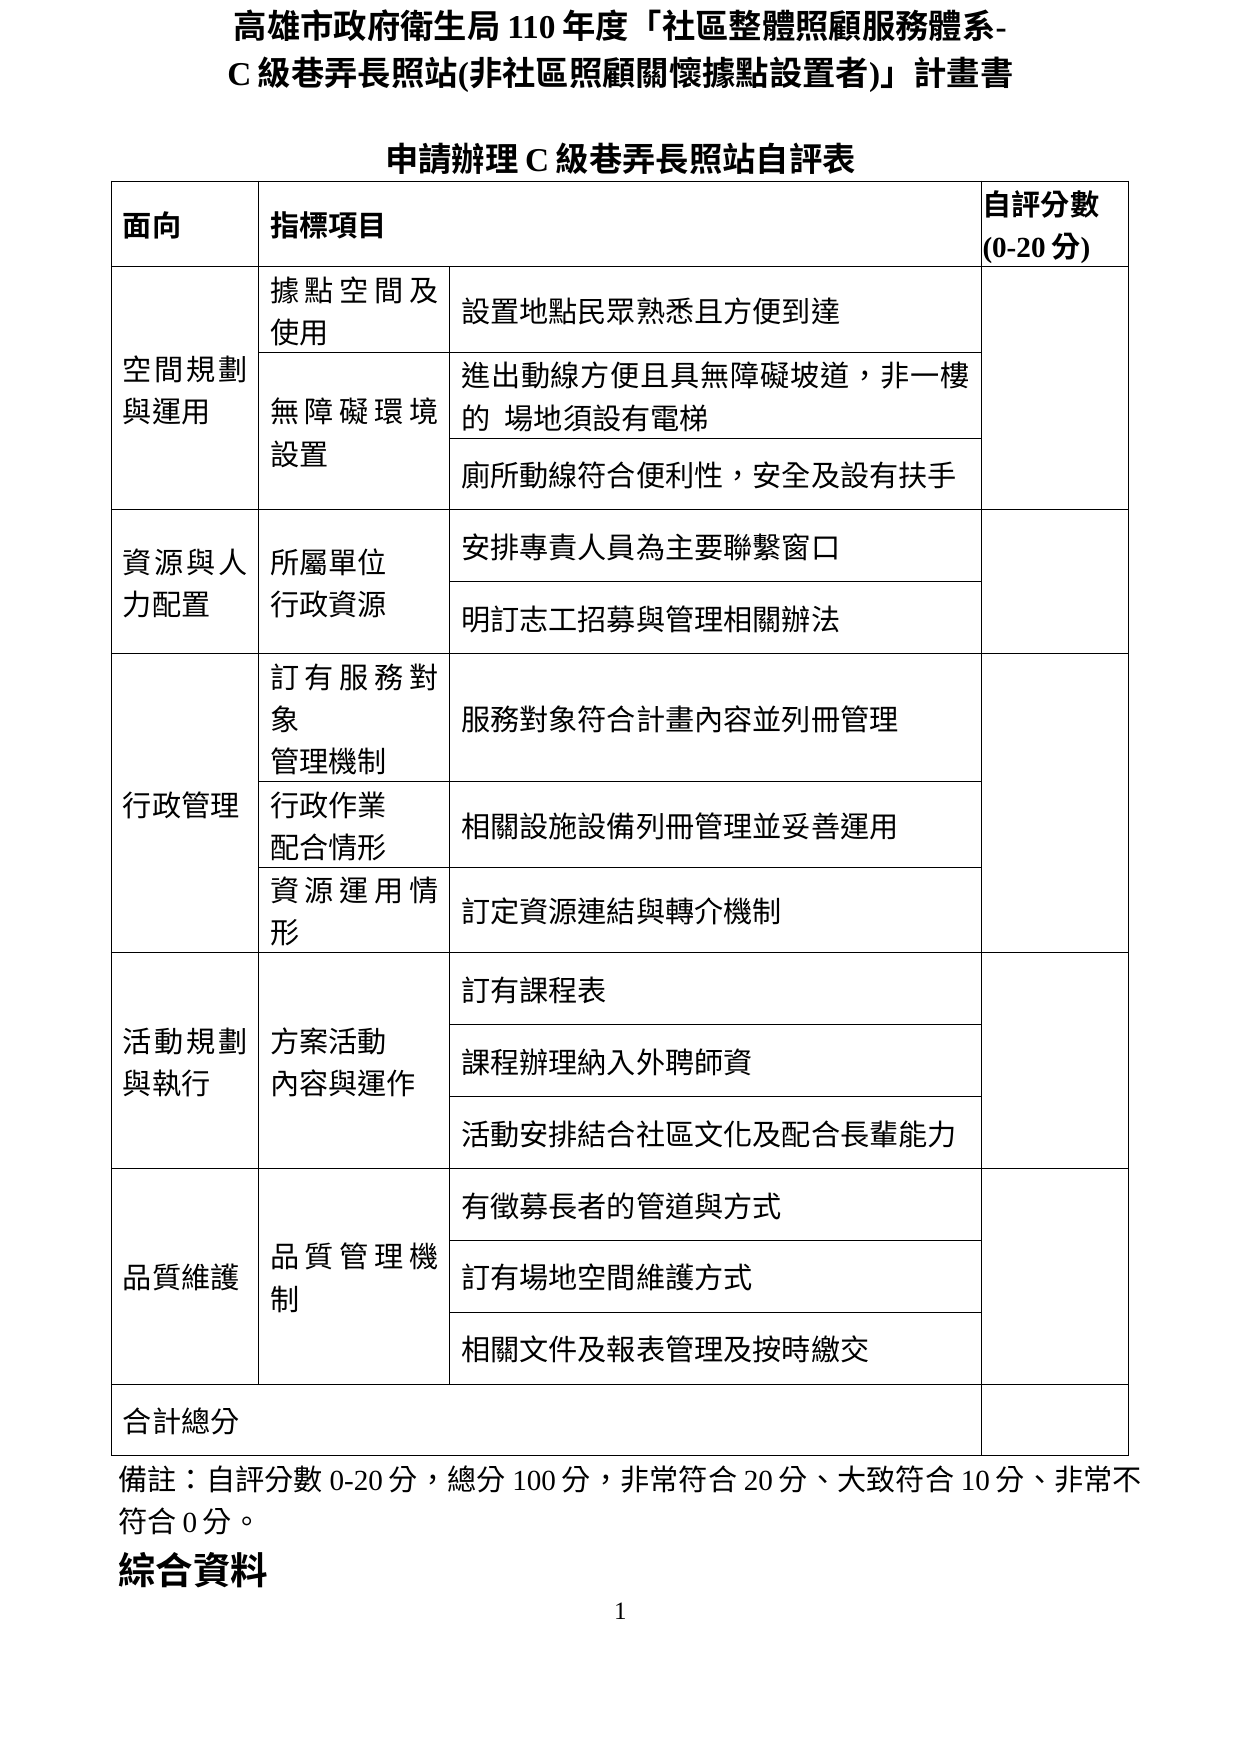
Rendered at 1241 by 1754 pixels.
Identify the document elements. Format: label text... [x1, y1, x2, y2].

table_cell 合計總分 [112, 1385, 981, 1455]
table_cell [982, 510, 1128, 653]
table_cell [982, 654, 1128, 952]
text 高雄市政府衛生局110年度「社區整體照顧服務體系- [118, 0, 1122, 48]
text 備註：自評分數0-20分，總分100分，非常符合20分、大致符合10分、非常不符合0分。 [118, 1456, 1143, 1541]
table_cell 設置地點民眾熟悉且方便到達 [450, 267, 981, 352]
table_cell 方案活動 內容與運作 [259, 953, 449, 1168]
table_cell 安排專責人員為主要聯繫窗口 [450, 510, 981, 581]
table_header 面向 [112, 182, 258, 266]
table_header 自評分數 (0-20分) [982, 182, 1128, 266]
table_cell 據點空間及使用 [259, 267, 449, 352]
text C級巷弄長照站(非社區照顧關懷據點設置者)」計畫書 [118, 48, 1122, 94]
table_cell 品質維護 [112, 1169, 258, 1383]
table_cell 無障礙環境設置 [259, 353, 449, 509]
table_header 指標項目 [259, 182, 981, 266]
table_cell 所屬單位 行政資源 [259, 510, 449, 653]
table_cell 訂定資源連結與轉介機制 [450, 868, 981, 952]
table_cell [982, 953, 1128, 1168]
table_cell 訂有課程表 [450, 953, 981, 1024]
table_cell [982, 1385, 1128, 1455]
table_cell 相關文件及報表管理及按時繳交 [450, 1313, 981, 1383]
table_cell 行政管理 [112, 654, 258, 952]
table_cell 明訂志工招募與管理相關辦法 [450, 582, 981, 653]
table_cell 訂有場地空間維護方式 [450, 1241, 981, 1312]
table_cell 服務對象符合計畫內容並列冊管理 [450, 654, 981, 781]
text 申請辦理C級巷弄長照站自評表 [118, 132, 1122, 181]
table_cell 訂有服務對象 管理機制 [259, 654, 449, 781]
table_cell 品質管理機制 [259, 1169, 449, 1383]
table_cell 進出動線方便且具無障礙坡道，非一樓的 場地須設有電梯 [450, 353, 981, 437]
table_cell 相關設施設備列冊管理並妥善運用 [450, 782, 981, 867]
text 綜合資料 [118, 1541, 1122, 1595]
table_cell 廁所動線符合便利性，安全及設有扶手 [450, 439, 981, 509]
table_cell 有徵募長者的管道與方式 [450, 1169, 981, 1240]
table_cell 活動安排結合社區文化及配合長輩能力 [450, 1097, 981, 1168]
table_cell 課程辦理納入外聘師資 [450, 1025, 981, 1096]
table_cell 空間規劃與運用 [112, 267, 258, 509]
table_cell 活動規劃與執行 [112, 953, 258, 1168]
table_cell 行政作業 配合情形 [259, 782, 449, 867]
table_cell [982, 1169, 1128, 1383]
table_cell 資源與人力配置 [112, 510, 258, 653]
table_cell 資源運用情形 [259, 868, 449, 952]
table_cell [982, 267, 1128, 509]
